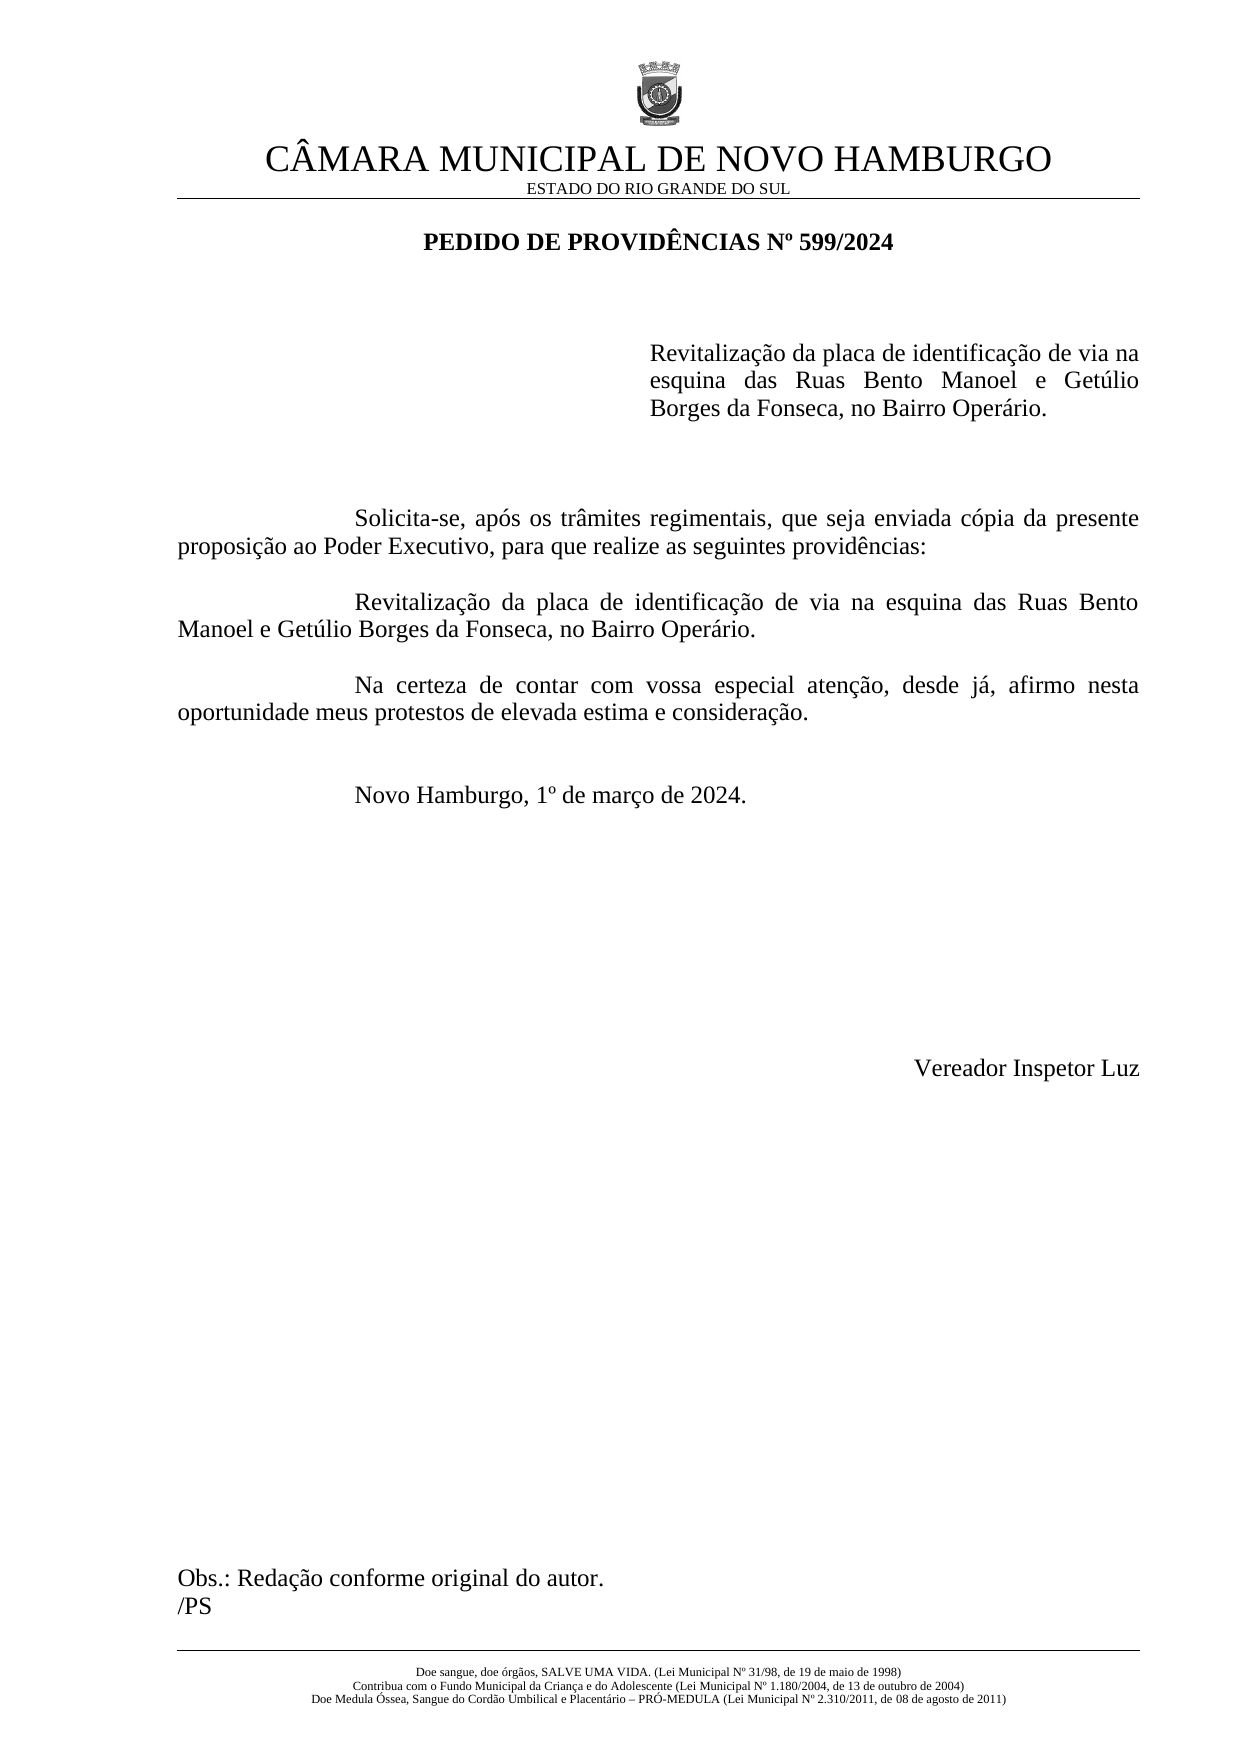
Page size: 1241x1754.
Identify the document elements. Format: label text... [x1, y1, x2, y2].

text Vereador Inspetor Luz [177, 1054, 1140, 1082]
text Revitalização da placa de identificação de via na esquina das Ruas Bento Manoel e Getúlio Borges da Fonseca, no Bairro Operário. [177, 588, 1140, 643]
list Revitalização da placa de identificação de via na esquina das Ruas Bento Manoel e Getúlio Borges da Fonseca, no Bairro Operário. [649, 339, 1140, 422]
text Na certeza de contar com vossa especial atenção, desde já, afirmo nesta oportunidade meus protestos de elevada estima e consideração. [177, 671, 1140, 726]
text Solicita-se, após os trâmites regimentais, que seja enviada cópia da presente proposição ao Poder Executivo, para que realize as seguintes providências: [177, 504, 1140, 560]
text Novo Hamburgo, 1º de março de 2024. [177, 782, 1140, 809]
text Obs.: Redação conforme original do autor. [177, 1564, 1140, 1592]
text /PS [177, 1592, 1140, 1620]
text PEDIDO DE PROVIDÊNCIAS Nº 599/2024 [177, 228, 1140, 256]
